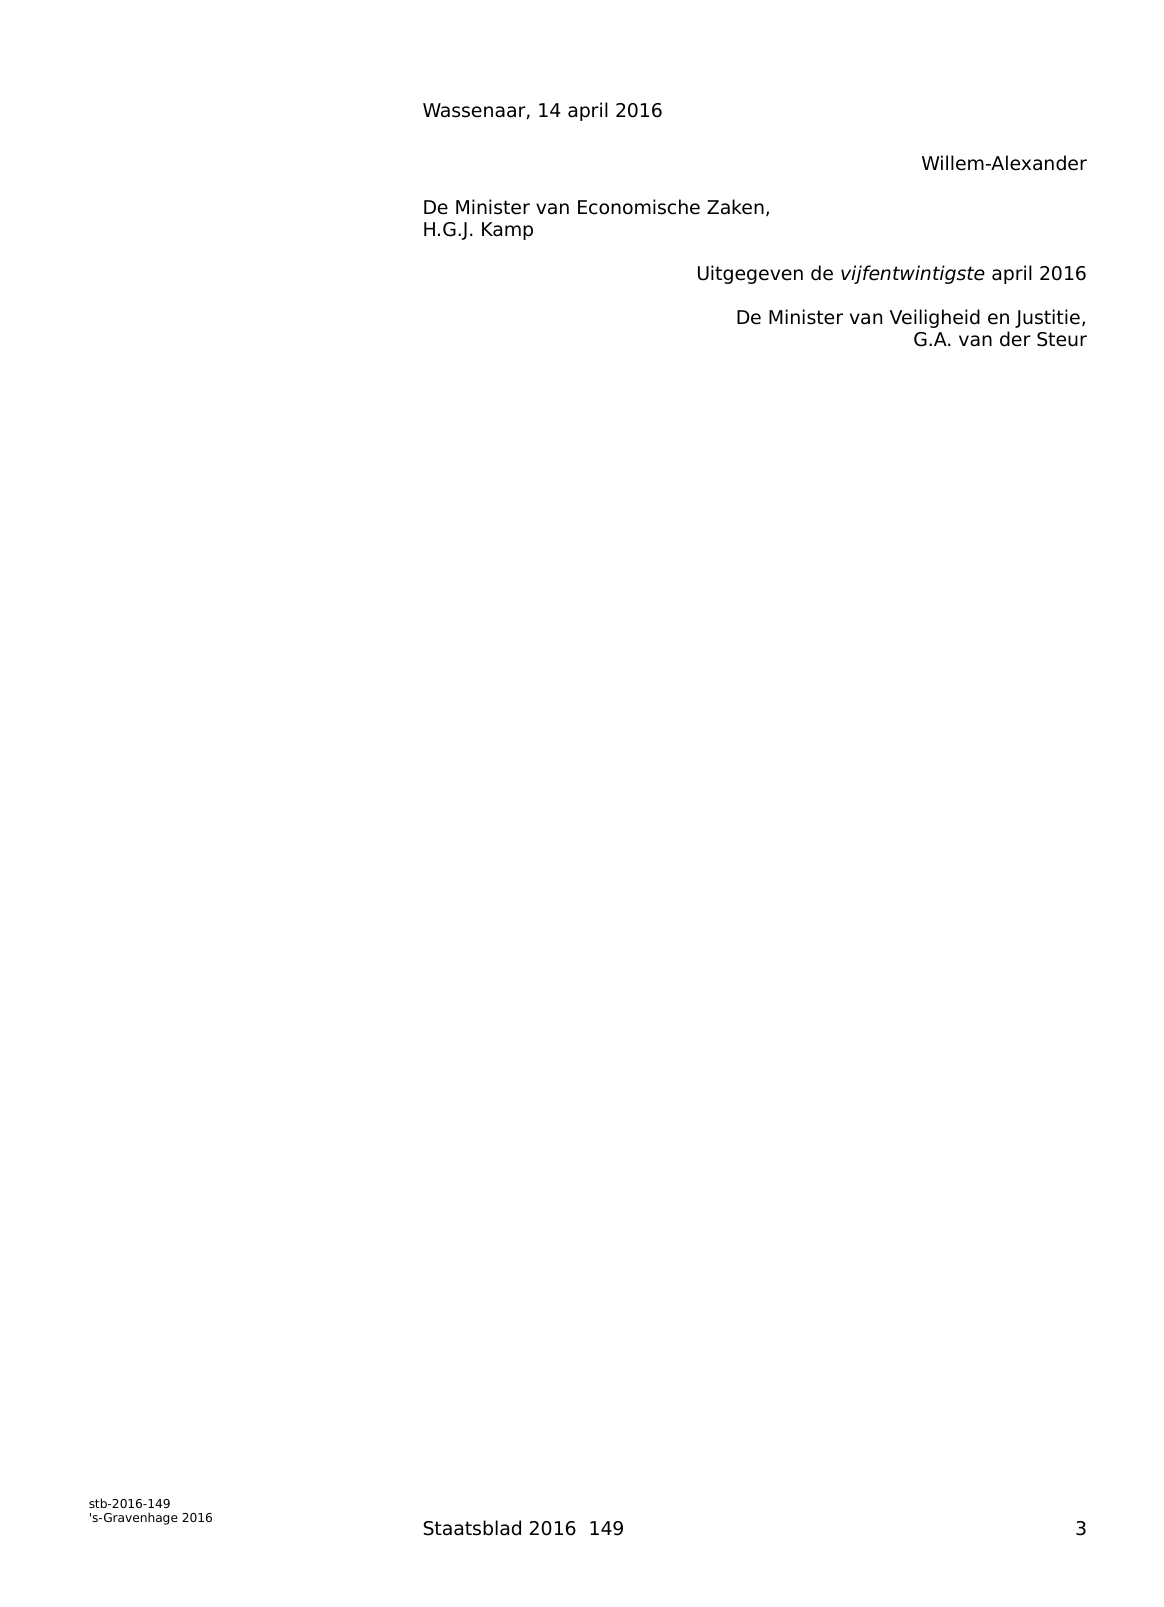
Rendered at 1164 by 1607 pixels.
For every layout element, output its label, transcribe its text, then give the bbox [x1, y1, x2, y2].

text stb-2016-149 [88, 1497, 323, 1511]
text Uitgegeven de vijfentwintigste april 2016 [422, 263, 1087, 285]
text Willem-Alexander [422, 152, 1087, 174]
text De Minister van Economische Zaken, H.G.J. Kamp [422, 197, 1087, 241]
text 's-Gravenhage 2016 [88, 1511, 323, 1525]
text Wassenaar, 14 april 2016 [422, 100, 1087, 122]
text De Minister van Veiligheid en Justitie, G.A. van der Steur [422, 307, 1087, 351]
